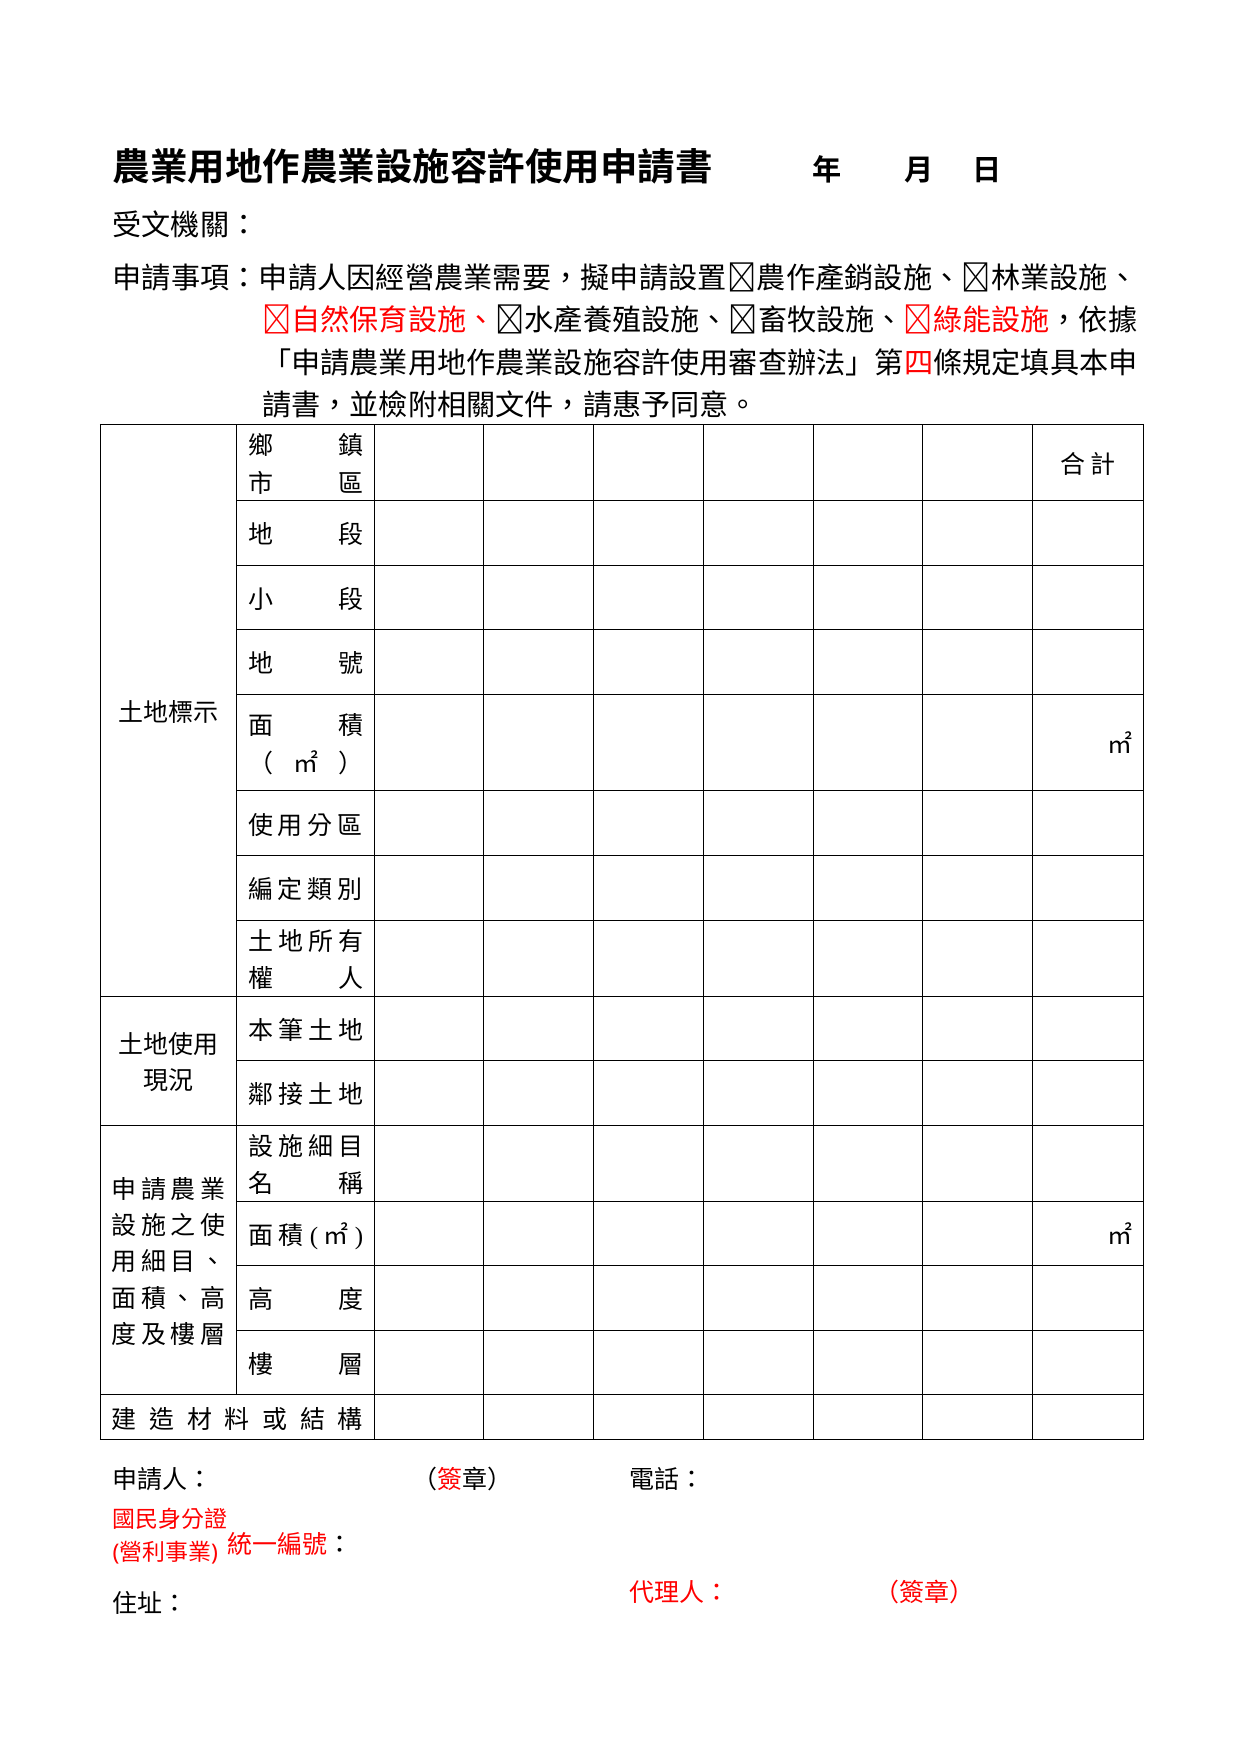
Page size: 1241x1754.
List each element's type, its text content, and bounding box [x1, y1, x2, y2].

table_cell [484, 501, 593, 564]
table_cell [1033, 1266, 1143, 1330]
text 住址： [112, 1583, 620, 1620]
table_cell [814, 1126, 922, 1201]
table_cell [814, 1331, 922, 1394]
table_cell 高度 [237, 1266, 374, 1330]
table_cell 申請農業設施之使用細目、面積、高度及樓層 [101, 1126, 236, 1394]
table_cell 建造材料或結構 [101, 1395, 374, 1439]
table_header [923, 425, 1032, 500]
table_cell 地段 [237, 501, 374, 564]
table_header [484, 425, 593, 500]
table_cell [704, 1061, 813, 1124]
table_cell [375, 630, 483, 693]
table_cell [923, 1395, 1032, 1439]
table_cell [594, 1395, 703, 1439]
table_cell 地號 [237, 630, 374, 693]
table_cell [704, 856, 813, 919]
table_cell [704, 695, 813, 790]
table_header [704, 425, 813, 500]
table_cell 小段 [237, 566, 374, 629]
table_cell [594, 695, 703, 790]
table_cell 面積（㎡） [237, 695, 374, 790]
table_header 土地標示 [101, 425, 236, 996]
table_cell [814, 1061, 922, 1124]
table_cell [923, 501, 1032, 564]
table_cell 面積(㎡) [237, 1202, 374, 1265]
table_cell [594, 1061, 703, 1124]
table_cell [704, 997, 813, 1060]
table_cell [594, 1202, 703, 1265]
table_cell 鄰接土地 [237, 1061, 374, 1124]
table_cell [1033, 1126, 1143, 1201]
table_cell [484, 1126, 593, 1201]
table_cell [594, 1126, 703, 1201]
text 申請人： （簽章） [112, 1459, 620, 1496]
table_cell [814, 997, 922, 1060]
table_cell [484, 566, 593, 629]
table_cell [594, 997, 703, 1060]
table_cell [594, 1331, 703, 1394]
table_cell [484, 630, 593, 693]
table_cell 樓層 [237, 1331, 374, 1394]
table_cell [814, 630, 922, 693]
table_cell [375, 1061, 483, 1124]
table_cell [484, 921, 593, 996]
table_cell ㎡ [1033, 695, 1143, 790]
table_cell [923, 1126, 1032, 1201]
table_header 鄉鎮 市區 [237, 425, 374, 500]
table_header [814, 425, 922, 500]
table_cell [1033, 1395, 1143, 1439]
table_cell [484, 1395, 593, 1439]
table_cell [375, 1126, 483, 1201]
table_cell [704, 1395, 813, 1439]
table_cell [375, 921, 483, 996]
table_cell [814, 566, 922, 629]
table_cell [814, 1395, 922, 1439]
table_cell [1033, 1331, 1143, 1394]
table_cell [923, 1266, 1032, 1330]
table_header 合 計 [1033, 425, 1143, 500]
table_cell [704, 921, 813, 996]
table_cell [594, 856, 703, 919]
table_cell [814, 921, 922, 996]
table_cell [484, 1331, 593, 1394]
table_cell [923, 695, 1032, 790]
table_cell [814, 791, 922, 855]
table_cell [704, 501, 813, 564]
table_cell 使用分區 [237, 791, 374, 855]
table_cell [484, 791, 593, 855]
table_cell [375, 1202, 483, 1265]
table_cell [923, 921, 1032, 996]
table_cell [814, 856, 922, 919]
table_cell [1033, 791, 1143, 855]
text 代理人： （簽章） [629, 1571, 1137, 1609]
table_cell [704, 1331, 813, 1394]
table_cell [375, 856, 483, 919]
table_cell [1033, 501, 1143, 564]
table_cell [1033, 1061, 1143, 1124]
table_cell 設施細目名稱 [237, 1126, 374, 1201]
table_cell [594, 566, 703, 629]
table_cell [594, 501, 703, 564]
table_cell [594, 921, 703, 996]
table_cell [375, 695, 483, 790]
table_cell [375, 1266, 483, 1330]
table_cell [375, 997, 483, 1060]
table_cell [814, 501, 922, 564]
table_cell [484, 1266, 593, 1330]
table_cell [1033, 566, 1143, 629]
text 電話： [629, 1459, 1137, 1496]
table_cell [484, 997, 593, 1060]
table_cell [923, 856, 1032, 919]
table_cell [704, 1202, 813, 1265]
table_cell [375, 1395, 483, 1439]
table_cell [1033, 997, 1143, 1060]
table_header [594, 425, 703, 500]
table_cell [704, 1266, 813, 1330]
table_cell [1033, 856, 1143, 919]
table_cell [923, 1061, 1032, 1124]
table_cell [594, 630, 703, 693]
table_cell [484, 1202, 593, 1265]
table_cell [923, 1331, 1032, 1394]
table_cell [814, 1202, 922, 1265]
table_cell 土地使用現況 [101, 997, 236, 1124]
text 國民身分證(營利事業)統一編號： [112, 1496, 620, 1571]
table_header [375, 425, 483, 500]
table_cell [704, 1126, 813, 1201]
table_cell [594, 791, 703, 855]
table_cell [704, 791, 813, 855]
table_cell [594, 1266, 703, 1330]
table_cell [484, 695, 593, 790]
table_cell [923, 566, 1032, 629]
table_cell [1033, 921, 1143, 996]
table_cell [704, 566, 813, 629]
table_cell [923, 630, 1032, 693]
table_cell [923, 997, 1032, 1060]
table_cell [375, 501, 483, 564]
table_cell [923, 791, 1032, 855]
table_cell [814, 695, 922, 790]
table_cell [375, 566, 483, 629]
table_cell [375, 1331, 483, 1394]
text 受文機關： [112, 202, 1137, 244]
table_cell [704, 630, 813, 693]
table_cell [375, 791, 483, 855]
table_cell 本筆土地 [237, 997, 374, 1060]
table_cell [1033, 630, 1143, 693]
table_cell 編定類別 [237, 856, 374, 919]
table_cell [814, 1266, 922, 1330]
table_cell [484, 1061, 593, 1124]
table_cell [484, 856, 593, 919]
text 農業用地作農業設施容許使用申請書 年 月 日 [112, 137, 1137, 192]
table_cell ㎡ [1033, 1202, 1143, 1265]
text 申請事項：申請人因經營農業需要，擬申請設置農作產銷設施、林業設施、自然保育設施、水產養殖設施、畜牧設施、綠能設施，依據「申請農業用地作農業設施容許使用審查辦法」第四條規定填具本申請書，並檢附相關文件，請惠予同意。 [112, 255, 1137, 424]
table_cell 土地所有權人 [237, 921, 374, 996]
table_cell [923, 1202, 1032, 1265]
